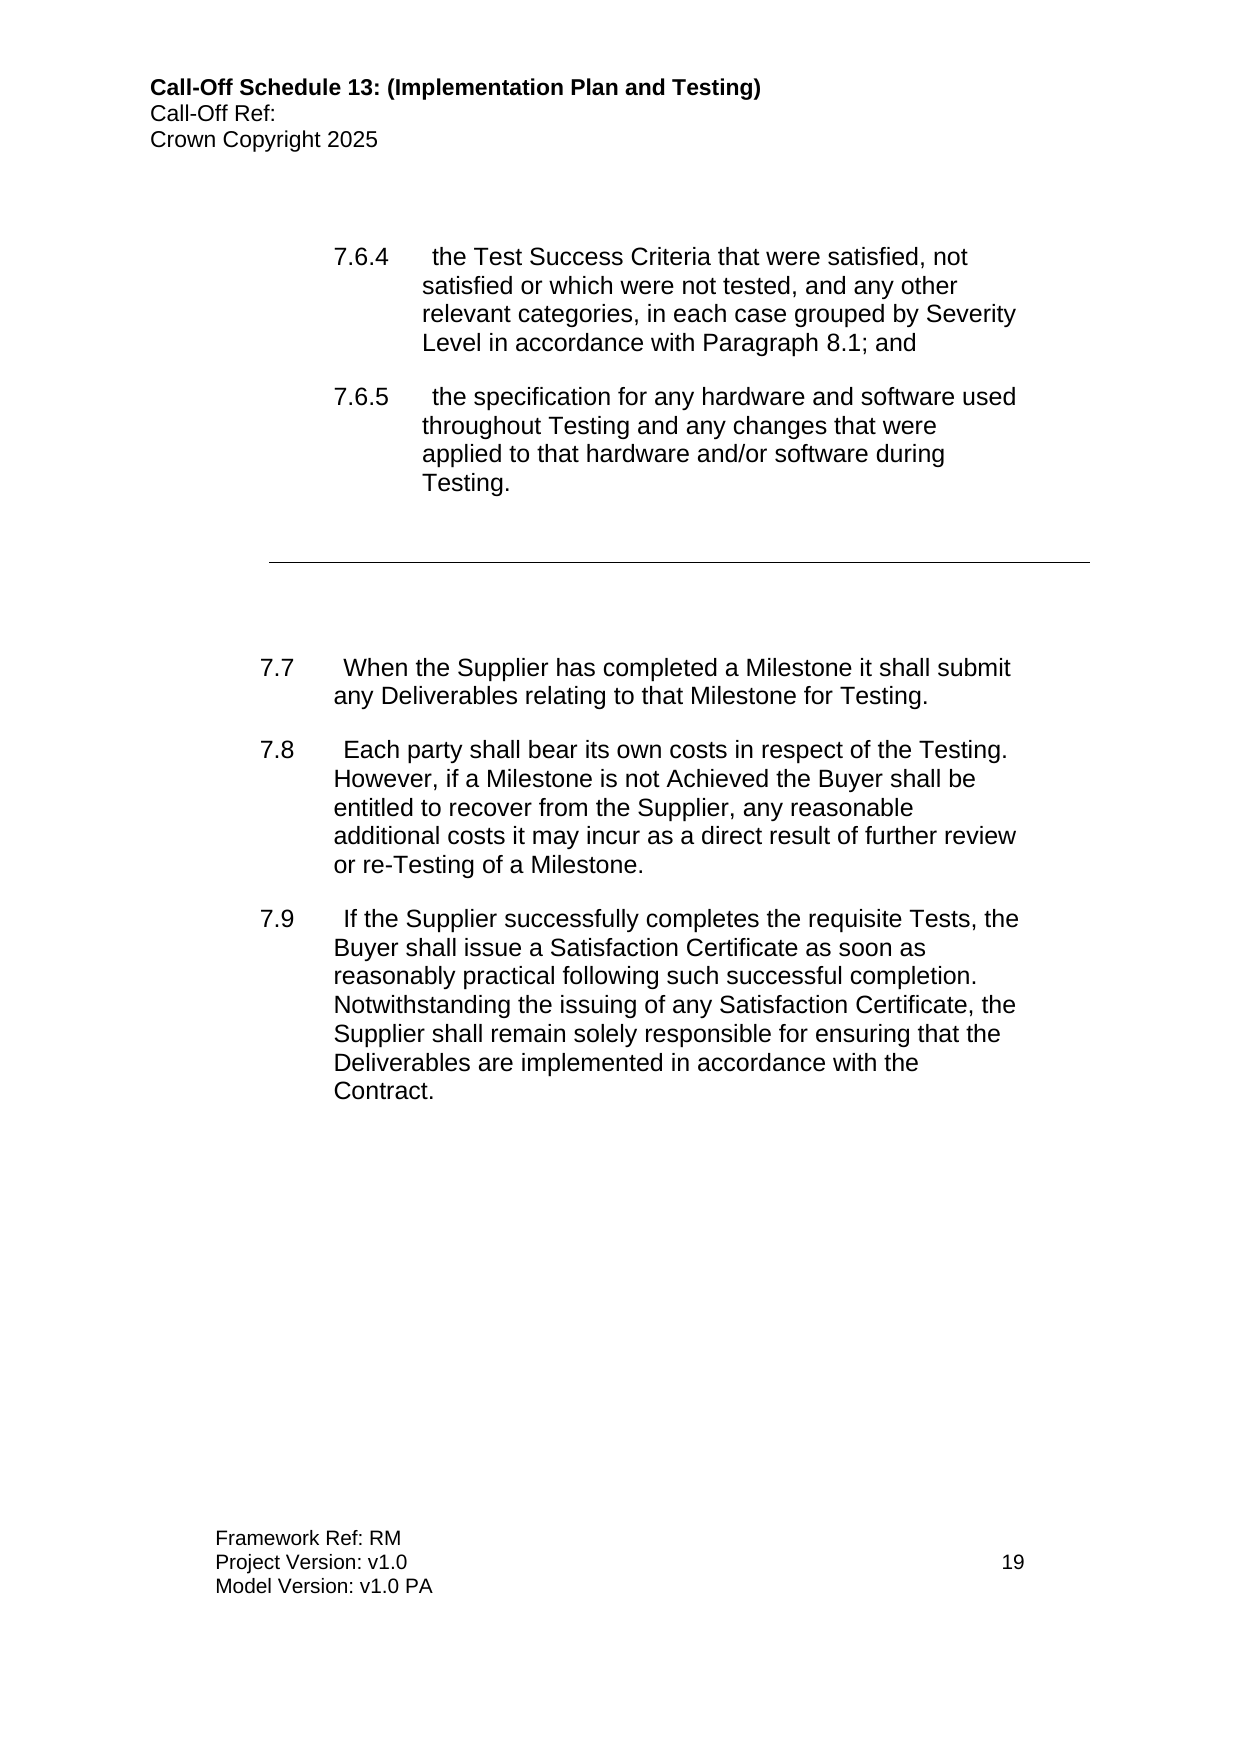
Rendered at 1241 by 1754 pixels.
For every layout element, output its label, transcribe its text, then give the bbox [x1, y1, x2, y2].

list If the Supplier successfully completes the requisite Tests, the Buyer shall issue a Satisfaction Certificate as soon as reasonably practical following such successful completion. Notwithstanding the issuing of any Satisfaction Certificate, the Supplier shall remain solely responsible for ensuring that the Deliverables are implemented in accordance with the Contract. [195, 839, 1089, 1170]
list the specification for any hardware and software used throughout Testing and any changes that were applied to that hardware and/or software during Testing. [269, 317, 1089, 561]
list Each party shall bear its own costs in respect of the Testing. However, if a Milestone is not Achieved the Buyer shall be entitled to recover from the Supplier, any reasonable additional costs it may incur as a direct result of further review or re-Testing of a Milestone. [195, 670, 1089, 839]
list When the Supplier has completed a Milestone it shall submit any Deliverables relating to that Milestone for Testing. [195, 589, 1089, 670]
list the Test Success Criteria that were satisfied, not satisfied or which were not tested, and any other relevant categories, in each case grouped by Severity Level in accordance with Paragraph 8.1; and [269, 178, 1089, 317]
